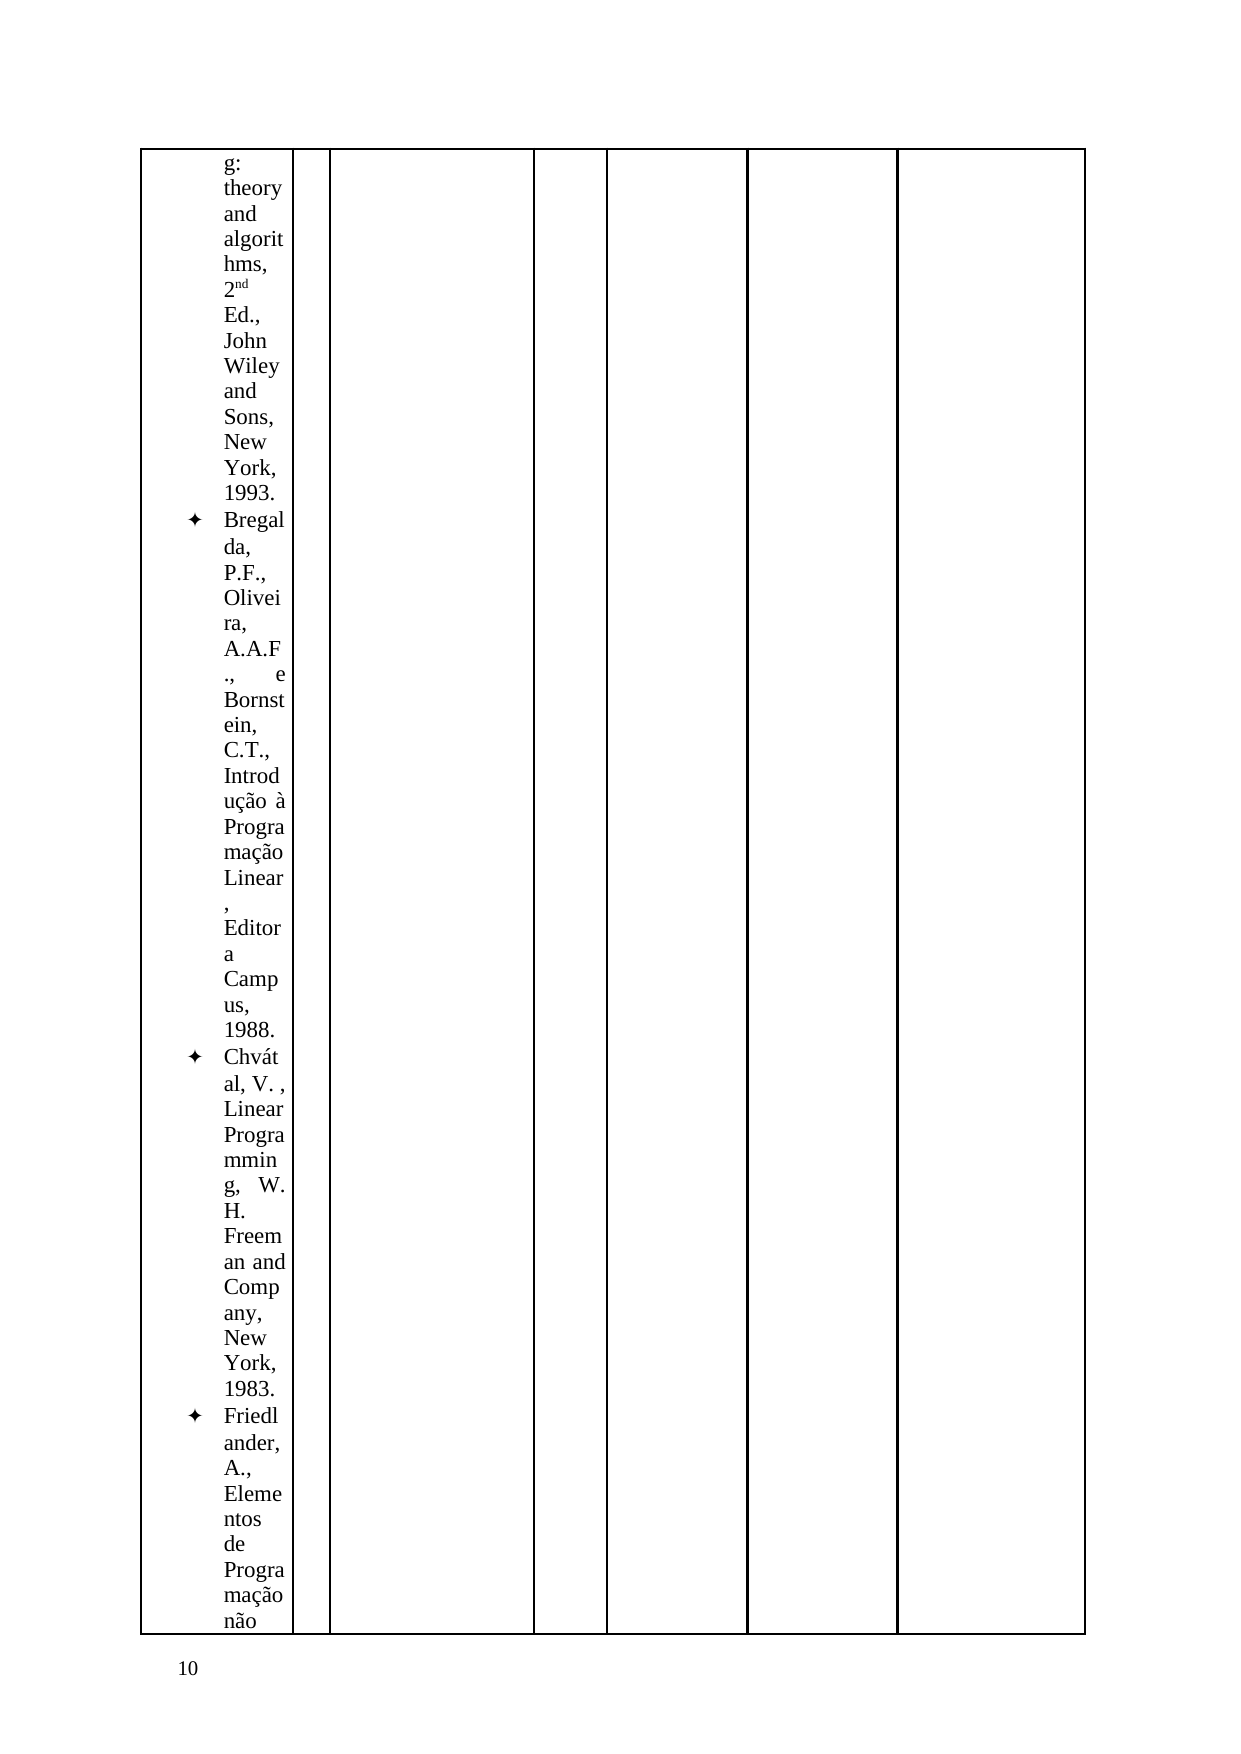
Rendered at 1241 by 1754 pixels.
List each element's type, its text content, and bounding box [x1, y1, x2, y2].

table_cell [535, 150, 606, 1633]
table_cell [331, 150, 533, 1633]
table_cell [294, 150, 329, 1633]
table_cell g: theory and algorithms, 2nd Ed., John Wiley and Sons, New York, 1993. Bregalda, P.F., Oliveira, A.A.F., e Bornstein, C.T., Introdução à Programação Linear, Editora Campus, 1988. Chvátal, V. , Linear Programming, W. H. Freeman and Company, New York, 1983. Friedlander, A., Elementos de Programação não [142, 150, 292, 1633]
table_cell [608, 150, 746, 1633]
table_cell [749, 150, 896, 1633]
table_cell [899, 150, 1084, 1633]
